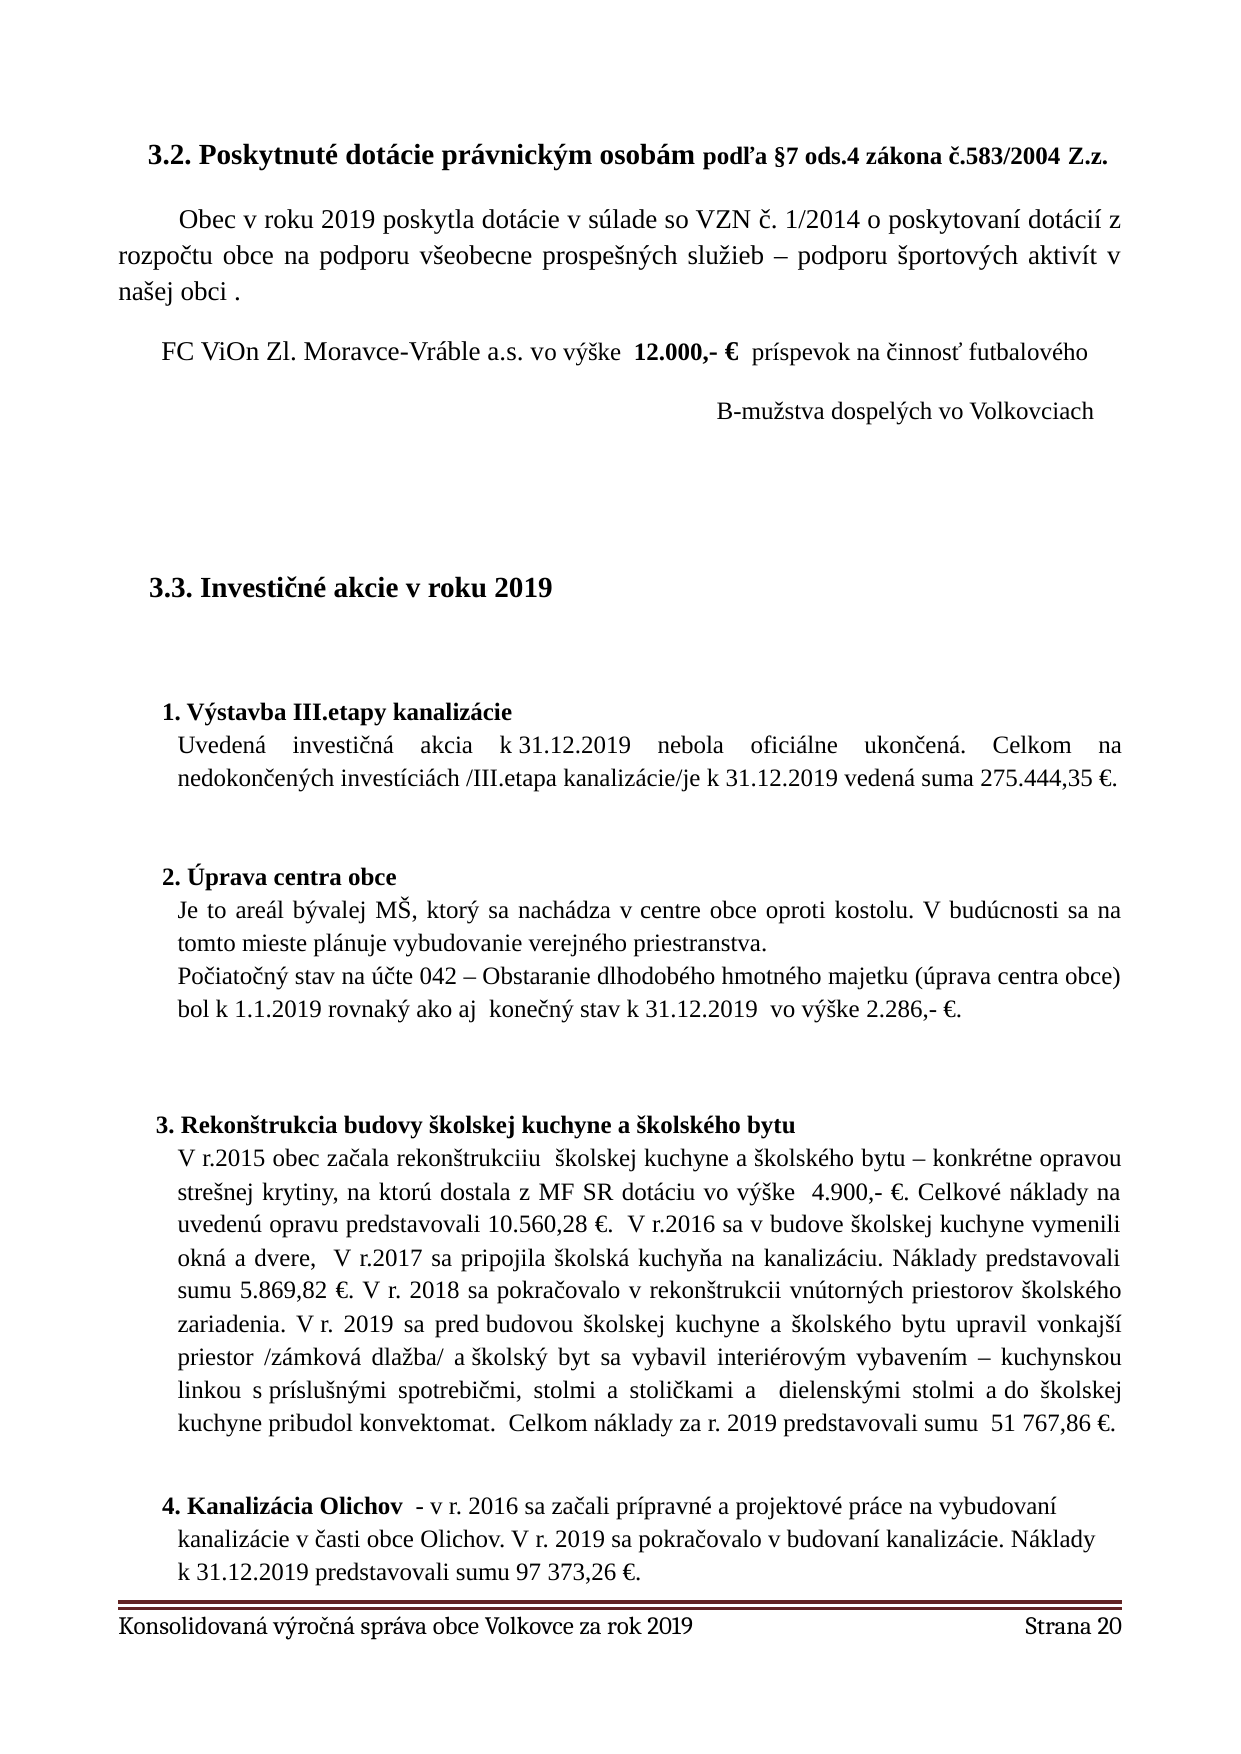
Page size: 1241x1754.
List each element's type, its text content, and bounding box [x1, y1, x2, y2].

text Obec v roku 2019 poskytla dotácie v súlade so VZN č. 1/2014 o poskytovaní dotácií z rozpočtu obce na podporu všeobecne prospešných služieb – podporu športových aktivít v našej obci . [118, 201, 1122, 306]
text Počiatočný stav na účte 042 – Obstaranie dlhodobého hmotného majetku (úprava centra obce) bol k 1.1.2019 rovnaký ako aj konečný stav k 31.12.2019 vo výške 2.286,- €. [177, 961, 1122, 1023]
text 3. Rekonštrukcia budovy školskej kuchyne a školského bytu [118, 1111, 1122, 1139]
text V r.2015 obec začala rekonštrukciiu školskej kuchyne a školského bytu – konkrétne opravou strešnej krytiny, na ktorú dostala z MF SR dotáciu vo výške 4.900,- €. Celkové náklady na uvedenú opravu predstavovali 10.560,28 €. V r.2016 sa v budove školskej kuchyne vymenili okná a dvere, V r.2017 sa pripojila školská kuchyňa na kanalizáciu. Náklady predstavovali sumu 5.869,82 €. V r. 2018 sa pokračovalo v rekonštrukcii vnútorných priestorov školského zariadenia. V r. 2019 sa pred budovou školskej kuchyne a školského bytu upravil vonkajší priestor /zámková dlažba/ a školský byt sa vybavil interiérovým vybavením – kuchynskou linkou s príslušnými spotrebičmi, stolmi a stoličkami a dielenskými stolmi a do školskej kuchyne pribudol konvektomat. Celkom náklady za r. 2019 predstavovali sumu 51 767,86 €. [177, 1143, 1122, 1436]
text 1. Výstavba III.etapy kanalizácie [118, 697, 1122, 726]
text 4. Kanalizácia Olichov - v r. 2016 sa začali prípravné a projektové práce na vybudovaní kanalizácie v časti obce Olichov. V r. 2019 sa pokračovalo v budovaní kanalizácie. Náklady k 31.12.2019 predstavovali sumu 97 373,26 €. [118, 1491, 1122, 1586]
text 2. Úprava centra obce [118, 862, 1122, 891]
text 3.2. Poskytnuté dotácie právnickým osobám podľa §7 ods.4 zákona č.583/2004 Z.z. [118, 137, 1122, 171]
text 3.3. Investičné akcie v roku 2019 [44, 570, 1122, 604]
text B-mužstva dospelých vo Volkovciach [118, 396, 1122, 425]
text FC ViOn Zl. Moravce-Vráble a.s. vo výške 12.000,- € príspevok na činnosť futbalového [118, 335, 1122, 367]
text Uvedená investičná akcia k 31.12.2019 nebola oficiálne ukončená. Celkom na nedokončených investíciách /III.etapa kanalizácie/je k 31.12.2019 vedená suma 275.444,35 €. [177, 730, 1122, 792]
text Je to areál bývalej MŠ, ktorý sa nachádza v centre obce oproti kostolu. V budúcnosti sa na tomto mieste plánuje vybudovanie verejného priestranstva. [177, 895, 1122, 957]
